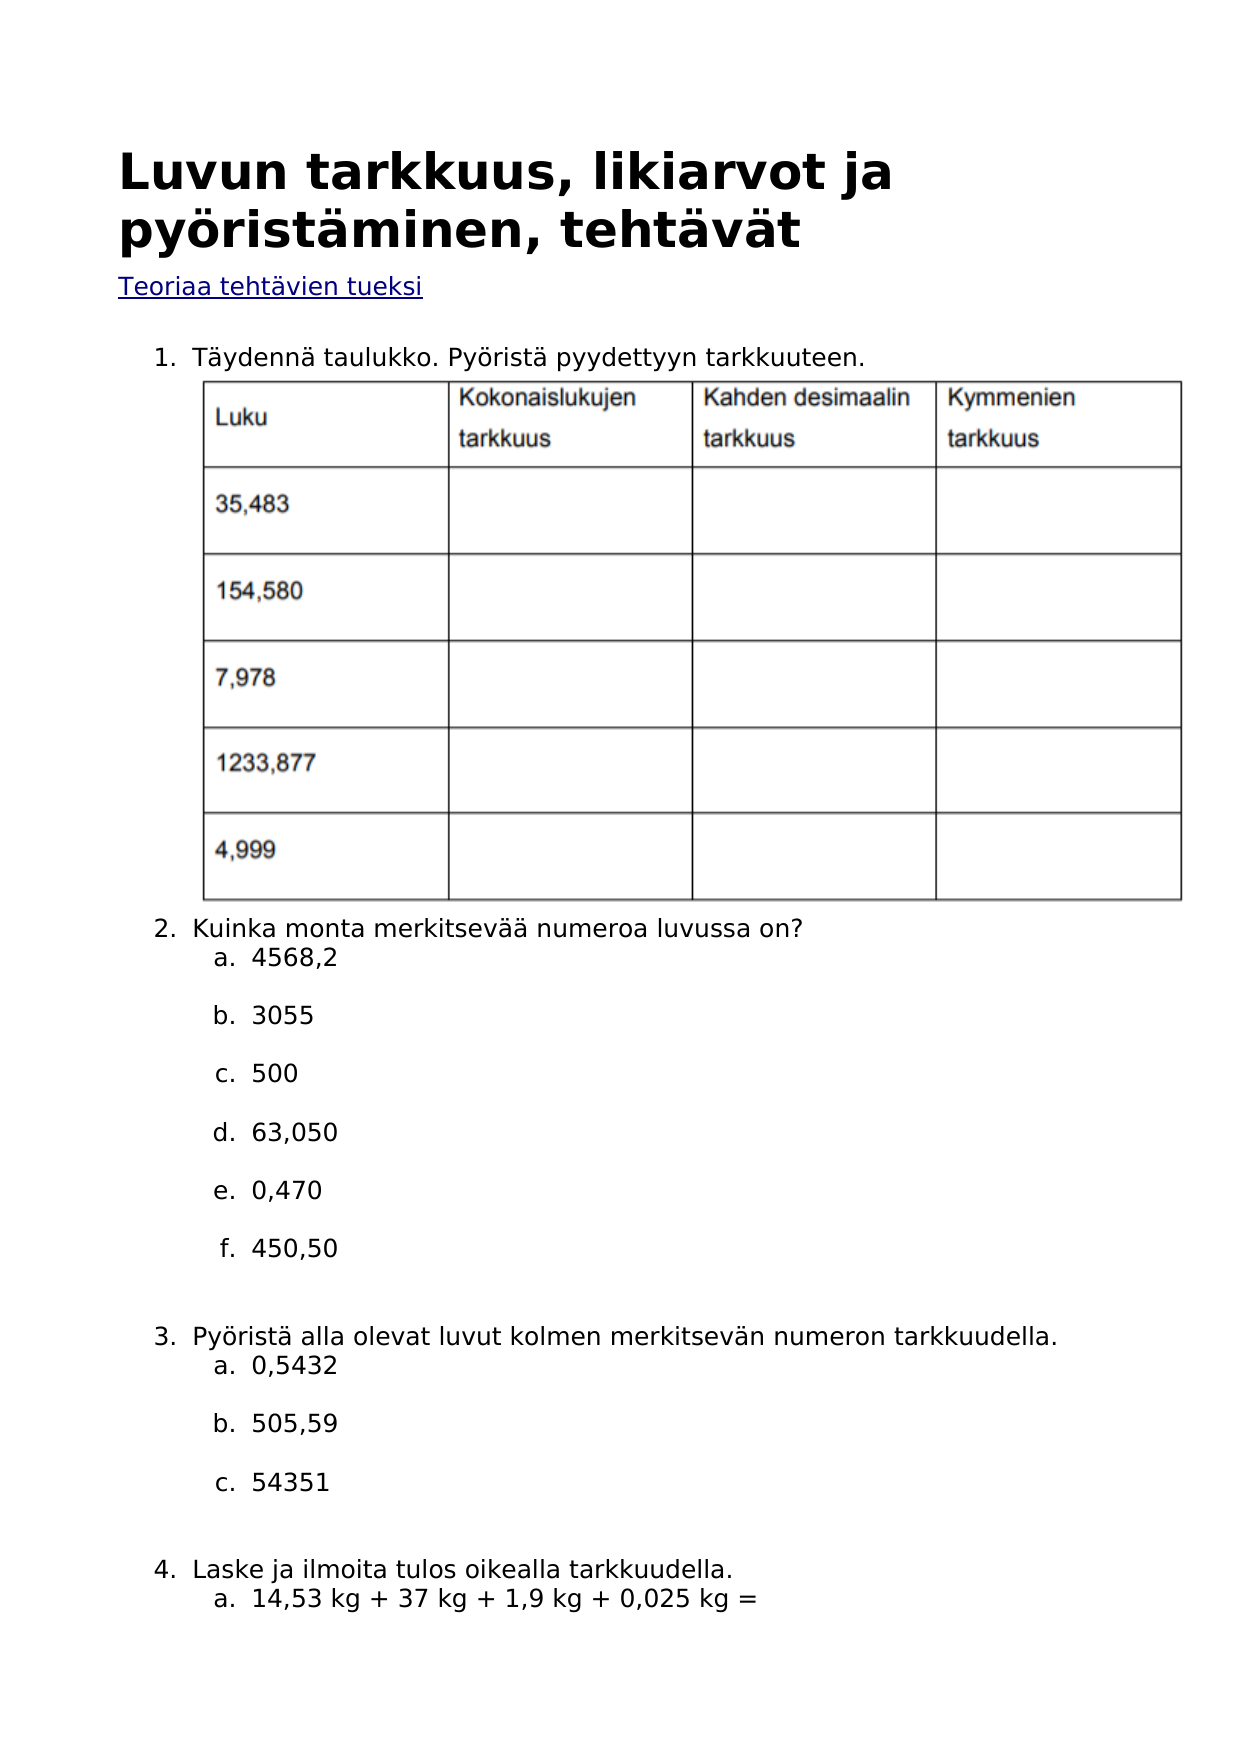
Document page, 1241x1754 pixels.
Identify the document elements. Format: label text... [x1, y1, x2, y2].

list 14,53 kg + 37 kg + 1,9 kg + 0,025 kg = [236, 1585, 1122, 1614]
list 0,470 [236, 1176, 1122, 1235]
text Teoriaa tehtävien tueksi [118, 272, 1122, 301]
list 450,50 [236, 1235, 1122, 1322]
list Laske ja ilmoita tulos oikealla tarkkuudella. [177, 1556, 1122, 1585]
list Täydennä taulukko. Pyöristä pyydettyyn tarkkuuteen. [177, 343, 1122, 914]
subtitle Luvun tarkkuus, likiarvot ja pyöristäminen, tehtävät [118, 143, 1122, 259]
list 0,5432 [236, 1351, 1122, 1410]
list 54351 [236, 1468, 1122, 1556]
picture [192, 372, 1196, 914]
list 63,050 [236, 1118, 1122, 1176]
list Kuinka monta merkitsevää numeroa luvussa on? [177, 914, 1122, 943]
list 505,59 [236, 1410, 1122, 1468]
list 3055 [236, 1001, 1122, 1060]
list Pyöristä alla olevat luvut kolmen merkitsevän numeron tarkkuudella. [177, 1322, 1122, 1351]
list 4568,2 [236, 943, 1122, 1001]
list 500 [236, 1060, 1122, 1118]
